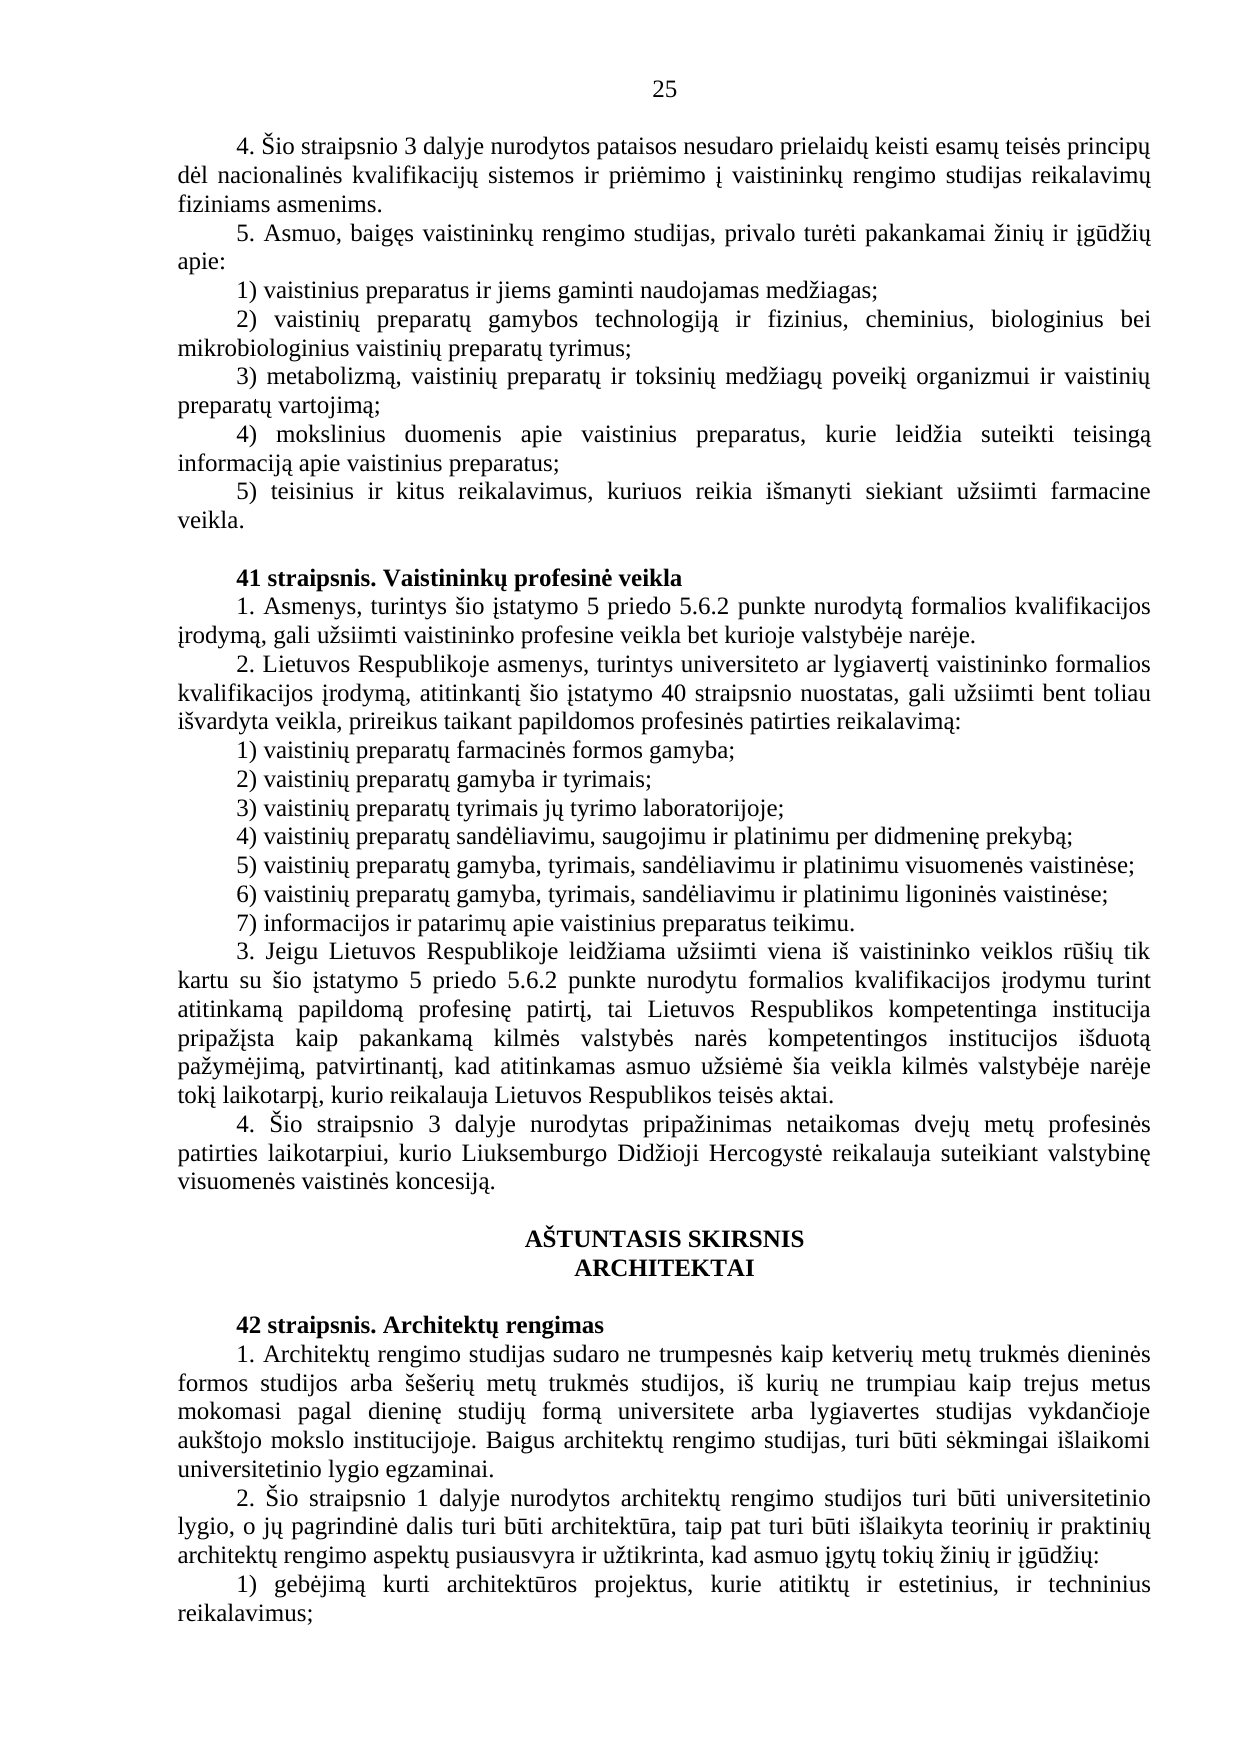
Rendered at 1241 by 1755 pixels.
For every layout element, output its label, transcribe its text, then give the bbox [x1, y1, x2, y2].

text 4) vaistinių preparatų sandėliavimu, saugojimu ir platinimu per didmeninę prekybą; [177, 821, 1152, 850]
text 2) vaistinių preparatų gamyba ir tyrimais; [177, 764, 1152, 793]
text 5) teisinius ir kitus reikalavimus, kuriuos reikia išmanyti siekiant užsiimti farmacine veikla. [177, 476, 1152, 534]
text 3) metabolizmą, vaistinių preparatų ir toksinių medžiagų poveikį organizmui ir vaistinių preparatų vartojimą; [177, 361, 1152, 419]
text 3. Jeigu Lietuvos Respublikoje leidžiama užsiimti viena iš vaistininko veiklos rūšių tik kartu su šio įstatymo 5 priedo 5.6.2 punkte nurodytu formalios kvalifikacijos įrodymu turint atitinkamą papildomą profesinę patirtį, tai Lietuvos Respublikos kompetentinga institucija pripažįsta kaip pakankamą kilmės valstybės narės kompetentingos institucijos išduotą pažymėjimą, patvirtinantį, kad atitinkamas asmuo užsiėmė šia veikla kilmės valstybėje narėje tokį laikotarpį, kurio reikalauja Lietuvos Respublikos teisės aktai. [177, 936, 1152, 1109]
text 5. Asmuo, baigęs vaistininkų rengimo studijas, privalo turėti pakankamai žinių ir įgūdžių apie: [177, 218, 1152, 275]
text 3) vaistinių preparatų tyrimais jų tyrimo laboratorijoje; [177, 793, 1152, 821]
text 1) vaistinius preparatus ir jiems gaminti naudojamas medžiagas; [177, 275, 1152, 304]
text AŠTUNTASIS SKIRSNIS [177, 1224, 1152, 1253]
text 4. Šio straipsnio 3 dalyje nurodytos pataisos nesudaro prielaidų keisti esamų teisės principų dėl nacionalinės kvalifikacijų sistemos ir priėmimo į vaistininkų rengimo studijas reikalavimų fiziniams asmenims. [177, 131, 1152, 218]
text 42 straipsnis. Architektų rengimas [177, 1310, 1152, 1339]
text 1. Architektų rengimo studijas sudaro ne trumpesnės kaip ketverių metų trukmės dieninės formos studijos arba šešerių metų trukmės studijos, iš kurių ne trumpiau kaip trejus metus mokomasi pagal dieninę studijų formą universitete arba lygiavertes studijas vykdančioje aukštojo mokslo institucijoje. Baigus architektų rengimo studijas, turi būti sėkmingai išlaikomi universitetinio lygio egzaminai. [177, 1339, 1152, 1483]
text 4) mokslinius duomenis apie vaistinius preparatus, kurie leidžia suteikti teisingą informaciją apie vaistinius preparatus; [177, 419, 1152, 476]
text 41 straipsnis. Vaistininkų profesinė veikla [177, 563, 1152, 591]
text 5) vaistinių preparatų gamyba, tyrimais, sandėliavimu ir platinimu visuomenės vaistinėse; [177, 850, 1152, 879]
text 2. Šio straipsnio 1 dalyje nurodytos architektų rengimo studijos turi būti universitetinio lygio, o jų pagrindinė dalis turi būti architektūra, taip pat turi būti išlaikyta teorinių ir praktinių architektų rengimo aspektų pusiausvyra ir užtikrinta, kad asmuo įgytų tokių žinių ir įgūdžių: [177, 1483, 1152, 1569]
text 2) vaistinių preparatų gamybos technologiją ir fizinius, cheminius, biologinius bei mikrobiologinius vaistinių preparatų tyrimus; [177, 304, 1152, 361]
text 1) vaistinių preparatų farmacinės formos gamyba; [177, 735, 1152, 764]
text ARCHITEKTAI [177, 1253, 1152, 1281]
text 2. Lietuvos Respublikoje asmenys, turintys universiteto ar lygiavertį vaistininko formalios kvalifikacijos įrodymą, atitinkantį šio įstatymo 40 straipsnio nuostatas, gali užsiimti bent toliau išvardyta veikla, prireikus taikant papildomos profesinės patirties reikalavimą: [177, 649, 1152, 735]
text 7) informacijos ir patarimų apie vaistinius preparatus teikimu. [177, 908, 1152, 936]
text 4. Šio straipsnio 3 dalyje nurodytas pripažinimas netaikomas dvejų metų profesinės patirties laikotarpiui, kurio Liuksemburgo Didžioji Hercogystė reikalauja suteikiant valstybinę visuomenės vaistinės koncesiją. [177, 1109, 1152, 1195]
text 6) vaistinių preparatų gamyba, tyrimais, sandėliavimu ir platinimu ligoninės vaistinėse; [177, 879, 1152, 908]
text 1) gebėjimą kurti architektūros projektus, kurie atitiktų ir estetinius, ir techninius reikalavimus; [177, 1569, 1152, 1626]
text 1. Asmenys, turintys šio įstatymo 5 priedo 5.6.2 punkte nurodytą formalios kvalifikacijos įrodymą, gali užsiimti vaistininko profesine veikla bet kurioje valstybėje narėje. [177, 591, 1152, 649]
